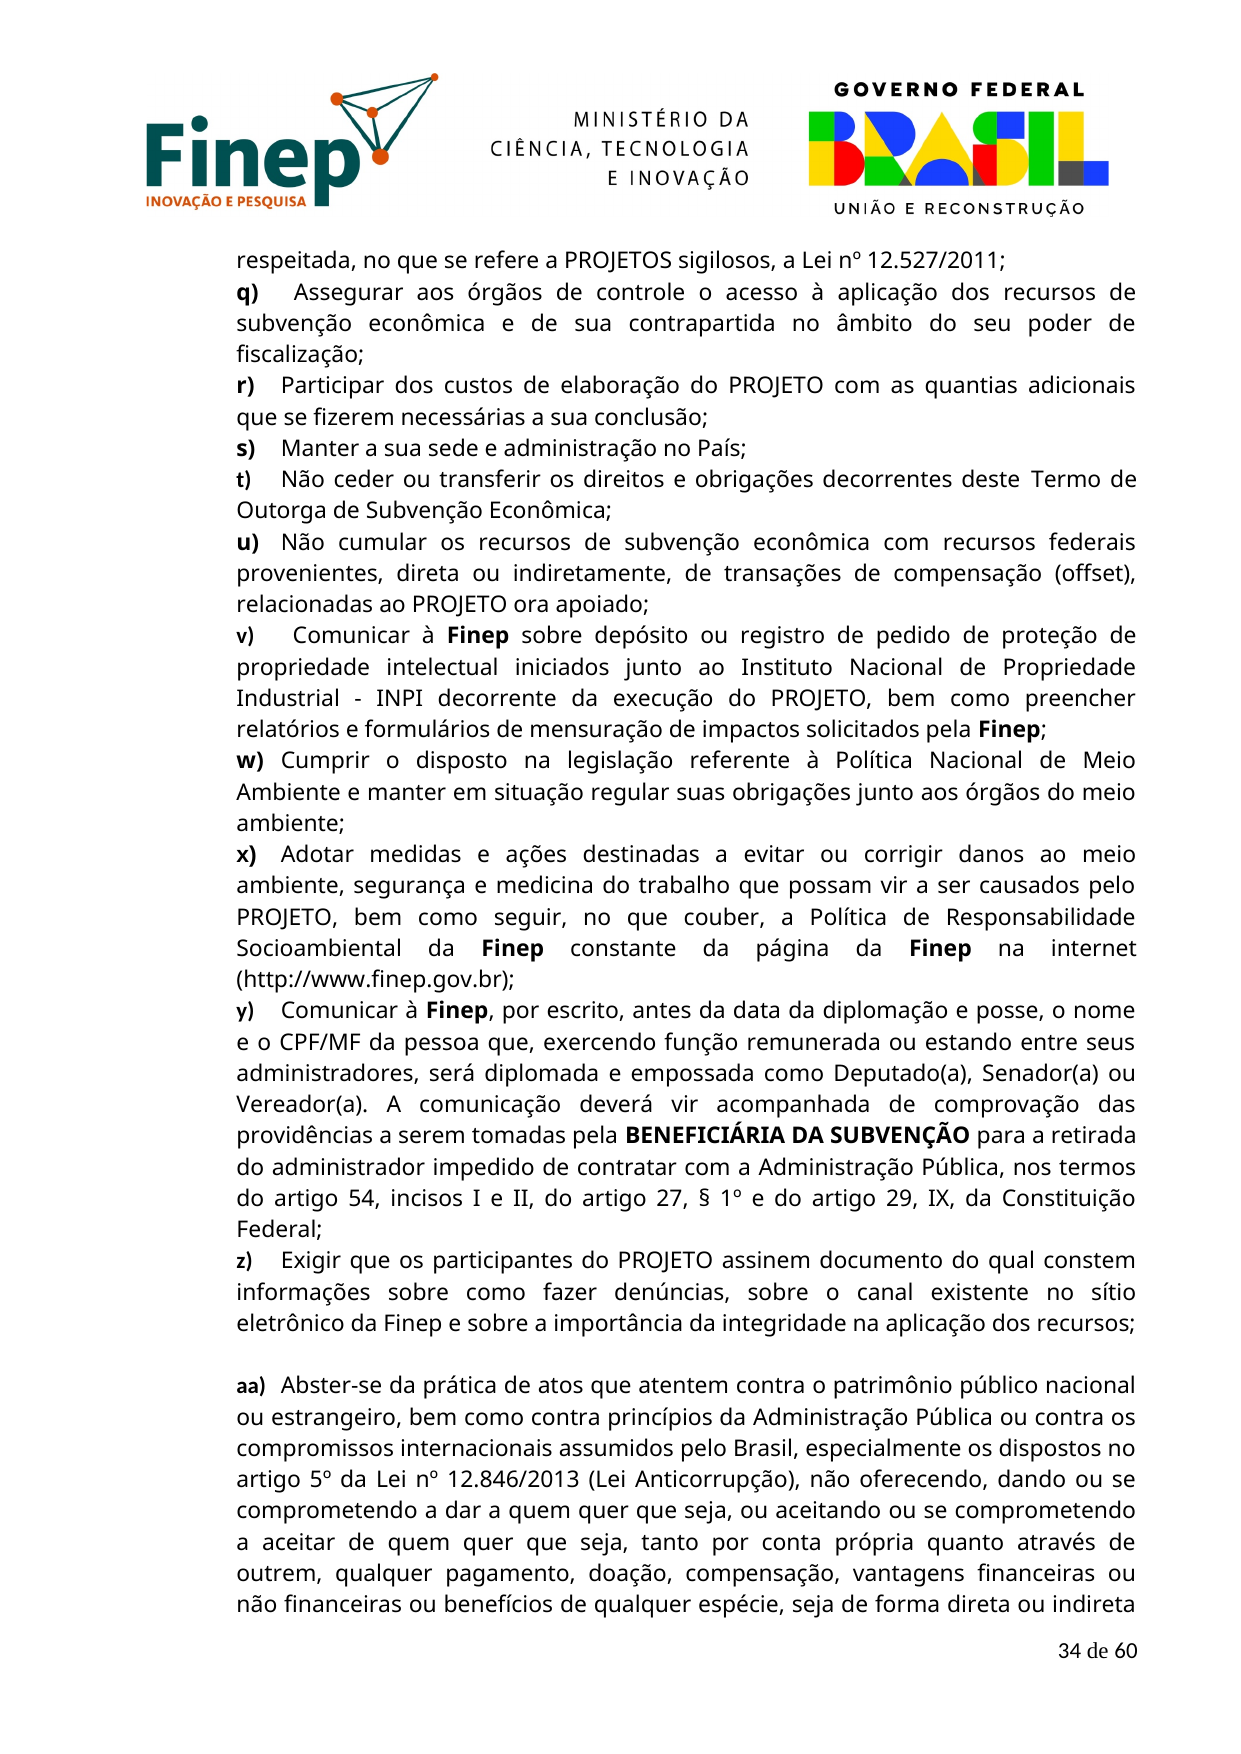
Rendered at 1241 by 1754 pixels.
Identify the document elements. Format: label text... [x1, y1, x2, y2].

list Comunicar à Finep sobre depósito ou registro de pedido de proteção de propriedade intelectual iniciados junto ao Instituto Nacional de Propriedade Industrial - INPI decorrente da execução do PROJETO, bem como preencher relatórios e formulários de mensuração de impactos solicitados pela Finep; [236, 619, 1137, 744]
list Manter a sua sede e administração no País; [236, 432, 1137, 463]
list respeitada, no que se refere a PROJETOS sigilosos, a Lei nº 12.527/2011; [236, 244, 1137, 276]
list Participar dos custos de elaboração do PROJETO com as quantias adicionais que se fizerem necessárias a sua conclusão; [236, 369, 1137, 432]
list Adotar medidas e ações destinadas a evitar ou corrigir danos ao meio ambiente, segurança e medicina do trabalho que possam vir a ser causados pelo PROJETO, bem como seguir, no que couber, a Política de Responsabilidade Socioambiental da Finep constante da página da Finep na internet (http://www.finep.gov.br); [236, 838, 1137, 994]
list Assegurar aos órgãos de controle o acesso à aplicação dos recursos de subvenção econômica e de sua contrapartida no âmbito do seu poder de fiscalização; [236, 276, 1137, 369]
list Comunicar à Finep, por escrito, antes da data da diplomação e posse, o nome e o CPF/MF da pessoa que, exercendo função remunerada ou estando entre seus administradores, será diplomada e empossada como Deputado(a), Senador(a) ou Vereador(a). A comunicação deverá vir acompanhada de comprovação das providências a serem tomadas pela BENEFICIÁRIA DA SUBVENÇÃO para a retirada do administrador impedido de contratar com a Administração Pública, nos termos do artigo 54, incisos I e II, do artigo 27, § 1º e do artigo 29, IX, da Constituição Federal; [236, 994, 1137, 1244]
list Não ceder ou transferir os direitos e obrigações decorrentes deste Termo de Outorga de Subvenção Econômica; [236, 463, 1137, 526]
list Cumprir o disposto na legislação referente à Política Nacional de Meio Ambiente e manter em situação regular suas obrigações junto aos órgãos do meio ambiente; [236, 744, 1137, 838]
list Exigir que os participantes do PROJETO assinem documento do qual constem informações sobre como fazer denúncias, sobre o canal existente no sítio eletrônico da Finep e sobre a importância da integridade na aplicação dos recursos; [236, 1244, 1137, 1338]
list Abster-se da prática de atos que atentem contra o patrimônio público nacional ou estrangeiro, bem como contra princípios da Administração Pública ou contra os compromissos internacionais assumidos pelo Brasil, especialmente os dispostos no artigo 5º da Lei nº 12.846/2013 (Lei Anticorrupção), não oferecendo, dando ou se comprometendo a dar a quem quer que seja, ou aceitando ou se comprometendo a aceitar de quem quer que seja, tanto por conta própria quanto através de outrem, qualquer pagamento, doação, compensação, vantagens financeiras ou não financeiras ou benefícios de qualquer espécie, seja de forma direta ou indireta [236, 1369, 1137, 1619]
list Não cumular os recursos de subvenção econômica com recursos federais provenientes, direta ou indiretamente, de transações de compensação (offset), relacionadas ao PROJETO ora apoiado; [236, 526, 1137, 619]
